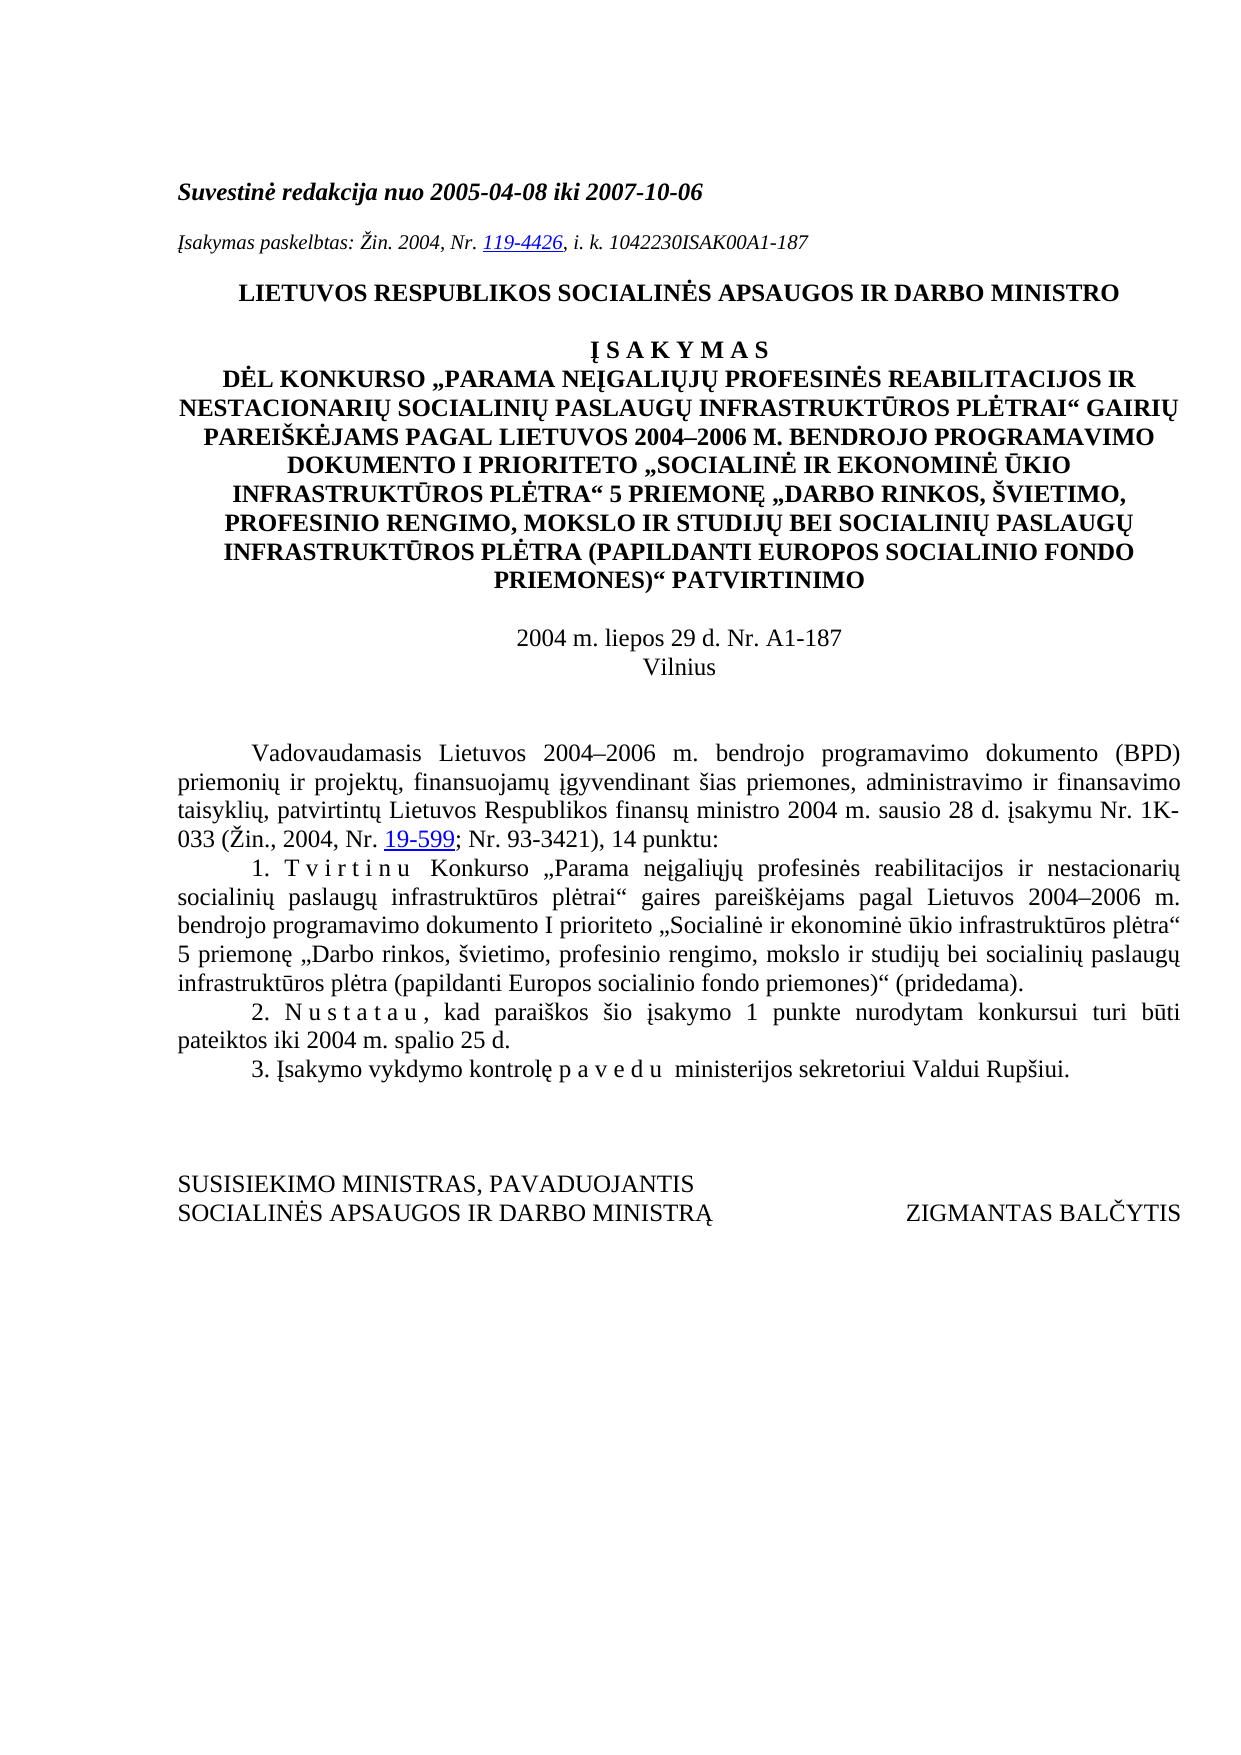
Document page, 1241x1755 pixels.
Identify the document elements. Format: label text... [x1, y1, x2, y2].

text Vilnius [177, 652, 1181, 681]
text Suvestinė redakcija nuo 2005-04-08 iki 2007-10-06 [177, 177, 1181, 206]
text Įsakymas paskelbtas: Žin. 2004, Nr. 119-4426, i. k. 1042230ISAK00A1-187 [177, 230, 1181, 254]
text SOCIALINĖS APSAUGOS IR DARBO MINISTRĄ ZIGMANTAS BALČYTIS [177, 1198, 1181, 1227]
text 3. Įsakymo vykdymo kontrolę pavedu ministerijos sekretoriui Valdui Rupšiui. [177, 1054, 1181, 1083]
text 2004 m. liepos 29 d. Nr. A1-187 [177, 623, 1181, 652]
text LIETUVOS RESPUBLIKOS SOCIALINĖS APSAUGOS IR DARBO MINISTRO [177, 278, 1181, 307]
text Į S A K Y M A S [177, 336, 1181, 364]
text SUSISIEKIMO MINISTRAS, PAVADUOJANTIS [177, 1169, 1181, 1198]
text Vadovaudamasis Lietuvos 2004–2006 m. bendrojo programavimo dokumento (BPD) priemonių ir projektų, finansuojamų įgyvendinant šias priemones, administravimo ir finansavimo taisyklių, patvirtintų Lietuvos Respublikos finansų ministro 2004 m. sausio 28 d. įsakymu Nr. 1K-033 (Žin., 2004, Nr. 19-599; Nr. 93-3421), 14 punktu: [177, 738, 1181, 853]
text 1. Tvirtinu Konkurso „Parama neįgaliųjų profesinės reabilitacijos ir nestacionarių socialinių paslaugų infrastruktūros plėtrai“ gaires pareiškėjams pagal Lietuvos 2004–2006 m. bendrojo programavimo dokumento I prioriteto „Socialinė ir ekonominė ūkio infrastruktūros plėtra“ 5 priemonę „Darbo rinkos, švietimo, profesinio rengimo, mokslo ir studijų bei socialinių paslaugų infrastruktūros plėtra (papildanti Europos socialinio fondo priemones)“ (pridedama). [177, 853, 1181, 997]
text DĖL KONKURSO „PARAMA NEĮGALIŲJŲ PROFESINĖS REABILITACIJOS IR NESTACIONARIŲ SOCIALINIŲ PASLAUGŲ INFRASTRUKTŪROS PLĖTRAI“ GAIRIŲ PAREIŠKĖJAMS PAGAL LIETUVOS 2004–2006 M. BENDROJO PROGRAMAVIMO DOKUMENTO I PRIORITETO „SOCIALINĖ IR EKONOMINĖ ŪKIO INFRASTRUKTŪROS PLĖTRA“ 5 PRIEMONĘ „DARBO RINKOS, ŠVIETIMO, PROFESINIO RENGIMO, MOKSLO IR STUDIJŲ BEI SOCIALINIŲ PASLAUGŲ INFRASTRUKTŪROS PLĖTRA (PAPILDANTI EUROPOS SOCIALINIO FONDO PRIEMONES)“ PATVIRTINIMO [177, 364, 1181, 594]
text 2. Nustatau, kad paraiškos šio įsakymo 1 punkte nurodytam konkursui turi būti pateiktos iki 2004 m. spalio 25 d. [177, 997, 1181, 1054]
